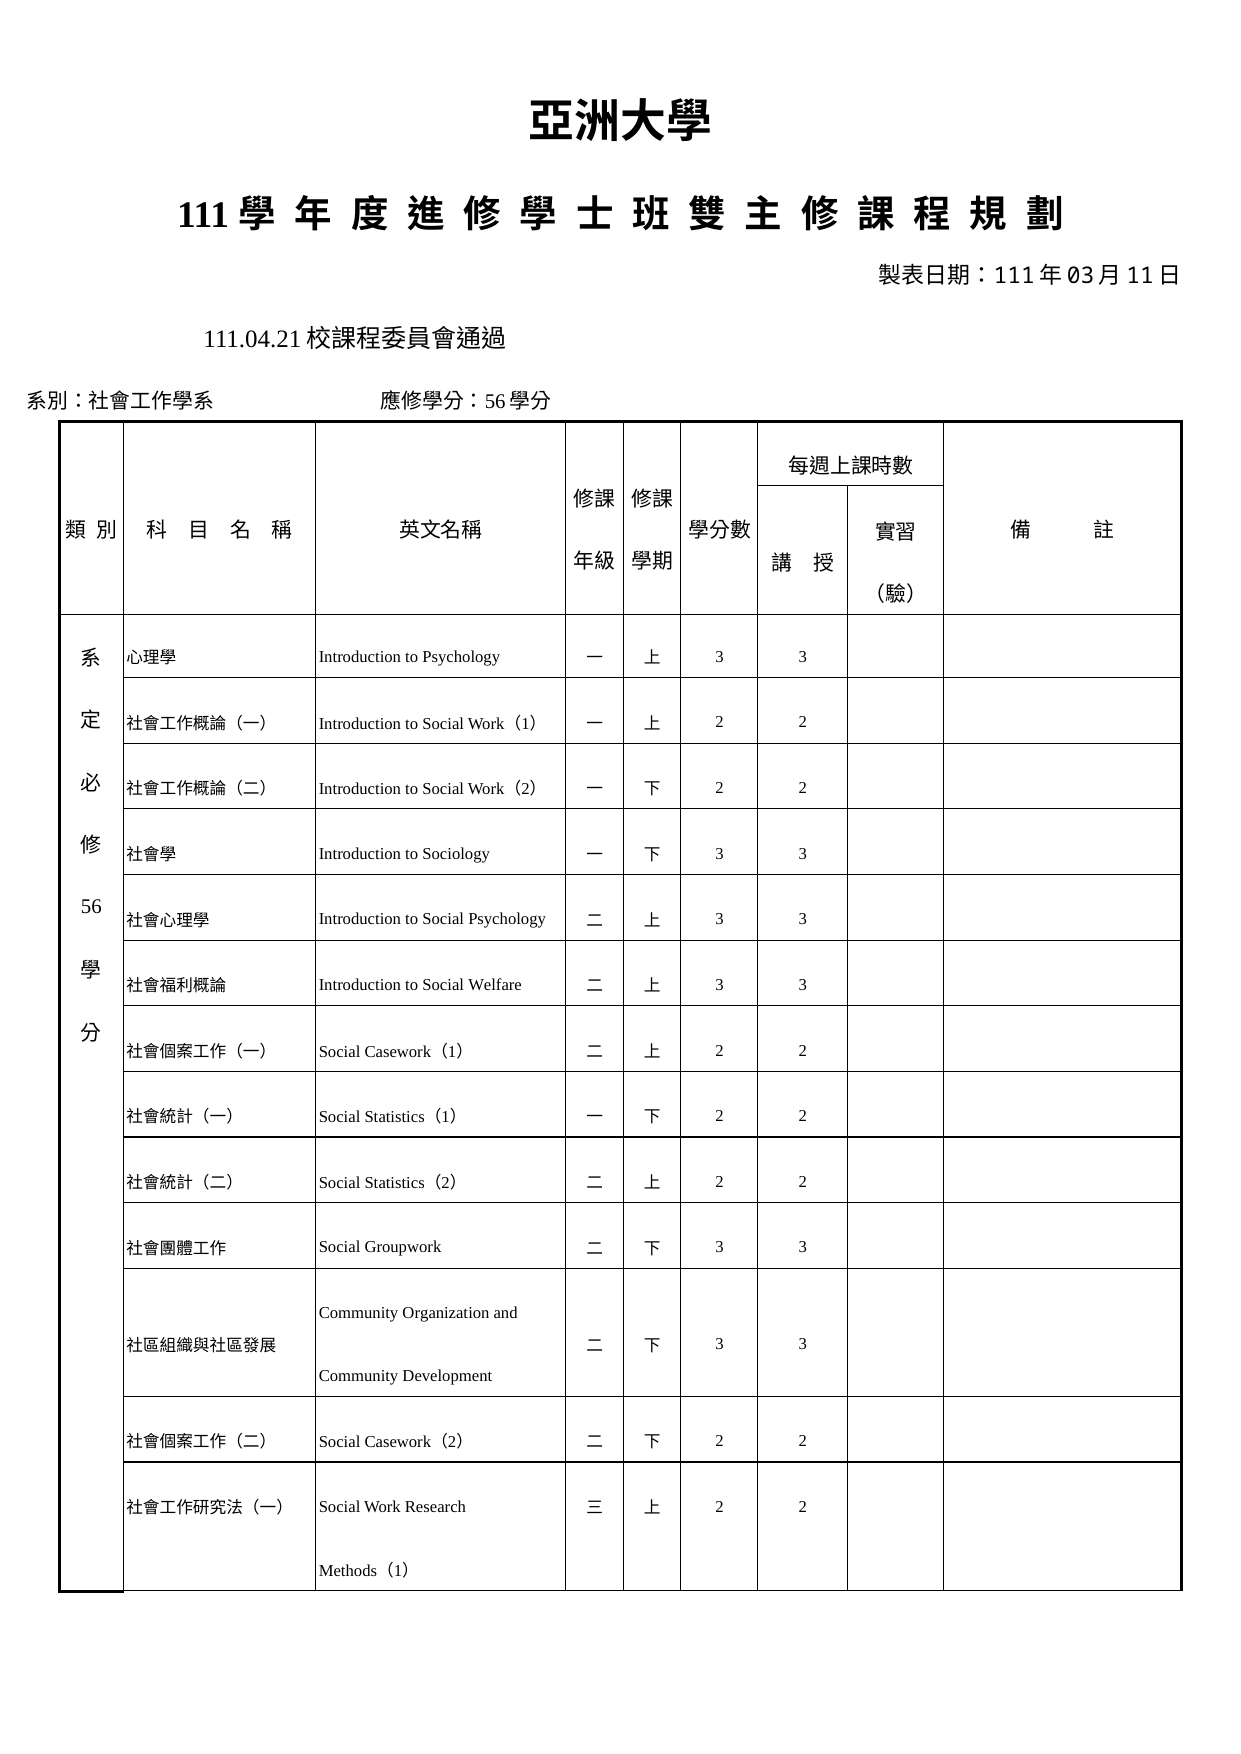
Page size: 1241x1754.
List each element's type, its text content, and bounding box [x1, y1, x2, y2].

table_cell [848, 941, 943, 1005]
table_cell 3 [758, 809, 847, 874]
table_cell [944, 615, 1180, 677]
table_header 修課年級 [566, 423, 623, 613]
text 系別：社會工作學系 應修學分：56學分 [0, 357, 1181, 420]
table_cell 2 [758, 1072, 847, 1136]
table_cell [848, 1072, 943, 1136]
table_cell 2 [681, 1463, 757, 1589]
table_cell 二 [566, 941, 623, 1005]
table_cell [944, 1463, 1180, 1589]
table_cell 上 [624, 1463, 680, 1589]
table_cell 3 [758, 1203, 847, 1268]
table_cell 社會工作概論（一） [124, 678, 315, 743]
table_cell 社區組織與社區發展 [124, 1269, 315, 1396]
table_cell 3 [681, 615, 757, 677]
table_cell 3 [681, 941, 757, 1005]
table_cell 3 [681, 1269, 757, 1396]
table_cell 講 授 [758, 486, 847, 613]
table_cell 二 [566, 1006, 623, 1071]
table_cell 上 [624, 615, 680, 677]
table_cell 下 [624, 1072, 680, 1136]
table_cell 社會工作概論（二） [124, 744, 315, 808]
table_cell 二 [566, 1203, 623, 1268]
table_cell 心理學 [124, 615, 315, 677]
table_cell 社會個案工作（一） [124, 1006, 315, 1071]
table_header 科 目 名 稱 [124, 423, 315, 613]
table_cell [848, 1138, 943, 1202]
table_cell 社會學 [124, 809, 315, 874]
table_cell 社會心理學 [124, 875, 315, 939]
table_cell 3 [758, 615, 847, 677]
text 111.04.21校課程委員會通過 [59, 295, 1181, 357]
table_cell 二 [566, 1138, 623, 1202]
table_cell 2 [758, 1463, 847, 1589]
table_cell Social Statistics（2） [316, 1138, 565, 1202]
table_cell 一 [566, 809, 623, 874]
table_cell 2 [681, 1006, 757, 1071]
table_cell 一 [566, 615, 623, 677]
table_cell 3 [681, 809, 757, 874]
table_cell Social Statistics（1） [316, 1072, 565, 1136]
table_cell 二 [566, 1397, 623, 1461]
table_cell 下 [624, 1269, 680, 1396]
table_cell 3 [758, 1269, 847, 1396]
table_cell [944, 678, 1180, 743]
text 亞洲大學 [59, 45, 1181, 170]
table_cell [848, 744, 943, 808]
table_cell 一 [566, 744, 623, 808]
table_cell 下 [624, 1397, 680, 1461]
table_cell [848, 678, 943, 743]
table_cell 一 [566, 678, 623, 743]
table_cell 下 [624, 809, 680, 874]
table_cell Introduction to Social Work（1） [316, 678, 565, 743]
table_cell Social Work Research Methods（1） [316, 1463, 565, 1589]
table_cell 2 [681, 678, 757, 743]
table_header 學分數 [681, 423, 757, 613]
table_cell [848, 1269, 943, 1396]
table_header 備 註 [944, 423, 1180, 613]
table_cell [848, 875, 943, 939]
table_cell 上 [624, 941, 680, 1005]
table_cell [944, 1006, 1180, 1071]
table_cell Community Organization and Community Development [316, 1269, 565, 1396]
table_cell 3 [758, 941, 847, 1005]
table_cell 社會個案工作（二） [124, 1397, 315, 1461]
table_cell [848, 1463, 943, 1589]
table_cell 2 [681, 1397, 757, 1461]
table_cell [848, 809, 943, 874]
table_cell Social Casework（1） [316, 1006, 565, 1071]
table_cell 上 [624, 678, 680, 743]
table_cell 二 [566, 1269, 623, 1396]
table_cell [944, 1072, 1180, 1136]
table_cell 系 定 必 修 56 學 分 [61, 615, 123, 1589]
table_cell 社會團體工作 [124, 1203, 315, 1268]
table_cell 社會統計（一） [124, 1072, 315, 1136]
table_cell 上 [624, 1138, 680, 1202]
table_cell [944, 941, 1180, 1005]
table_cell 2 [758, 1006, 847, 1071]
table_cell [848, 1397, 943, 1461]
table_cell 3 [681, 875, 757, 939]
table_cell 2 [681, 1072, 757, 1136]
table_cell Social Casework（2） [316, 1397, 565, 1461]
table_cell 2 [758, 1397, 847, 1461]
table_cell [944, 1397, 1180, 1461]
table_cell 二 [566, 875, 623, 939]
table_cell 上 [624, 875, 680, 939]
table_cell 3 [681, 1203, 757, 1268]
table_cell 社會工作研究法（一） [124, 1463, 315, 1589]
table_header 修課學期 [624, 423, 680, 613]
table_cell 下 [624, 744, 680, 808]
table_cell 社會福利概論 [124, 941, 315, 1005]
table_header 英文名稱 [316, 423, 565, 613]
table_cell Introduction to Psychology [316, 615, 565, 677]
table_cell Introduction to Social Psychology [316, 875, 565, 939]
table_cell 一 [566, 1072, 623, 1136]
table_header 每週上課時數 [758, 423, 943, 485]
table_cell 三 [566, 1463, 623, 1589]
table_cell 2 [758, 1138, 847, 1202]
table_cell 下 [624, 1203, 680, 1268]
table_cell 2 [681, 744, 757, 808]
table_cell Introduction to Sociology [316, 809, 565, 874]
table_cell Introduction to Social Welfare [316, 941, 565, 1005]
table_cell [848, 615, 943, 677]
table_cell 上 [624, 1006, 680, 1071]
table_cell 社會統計（二） [124, 1138, 315, 1202]
table_header 類 別 [61, 423, 123, 613]
table_cell Social Groupwork [316, 1203, 565, 1268]
table_cell [944, 1203, 1180, 1268]
table_cell 實習（驗） [848, 486, 943, 613]
text 111 學 年 度 進 修 學 士 班 雙 主 修 課 程 規 劃 [59, 170, 1181, 232]
table_cell [848, 1006, 943, 1071]
table_cell [944, 1138, 1180, 1202]
table_cell 2 [758, 678, 847, 743]
table_cell 3 [758, 875, 847, 939]
text 製表日期：111年03月11日 [51, 232, 1181, 295]
table_cell 2 [758, 744, 847, 808]
table_cell [944, 744, 1180, 808]
table_cell [848, 1203, 943, 1268]
table_cell [944, 875, 1180, 939]
table_cell 2 [681, 1138, 757, 1202]
table_cell [944, 809, 1180, 874]
table_cell [944, 1269, 1180, 1396]
table_cell Introduction to Social Work（2） [316, 744, 565, 808]
